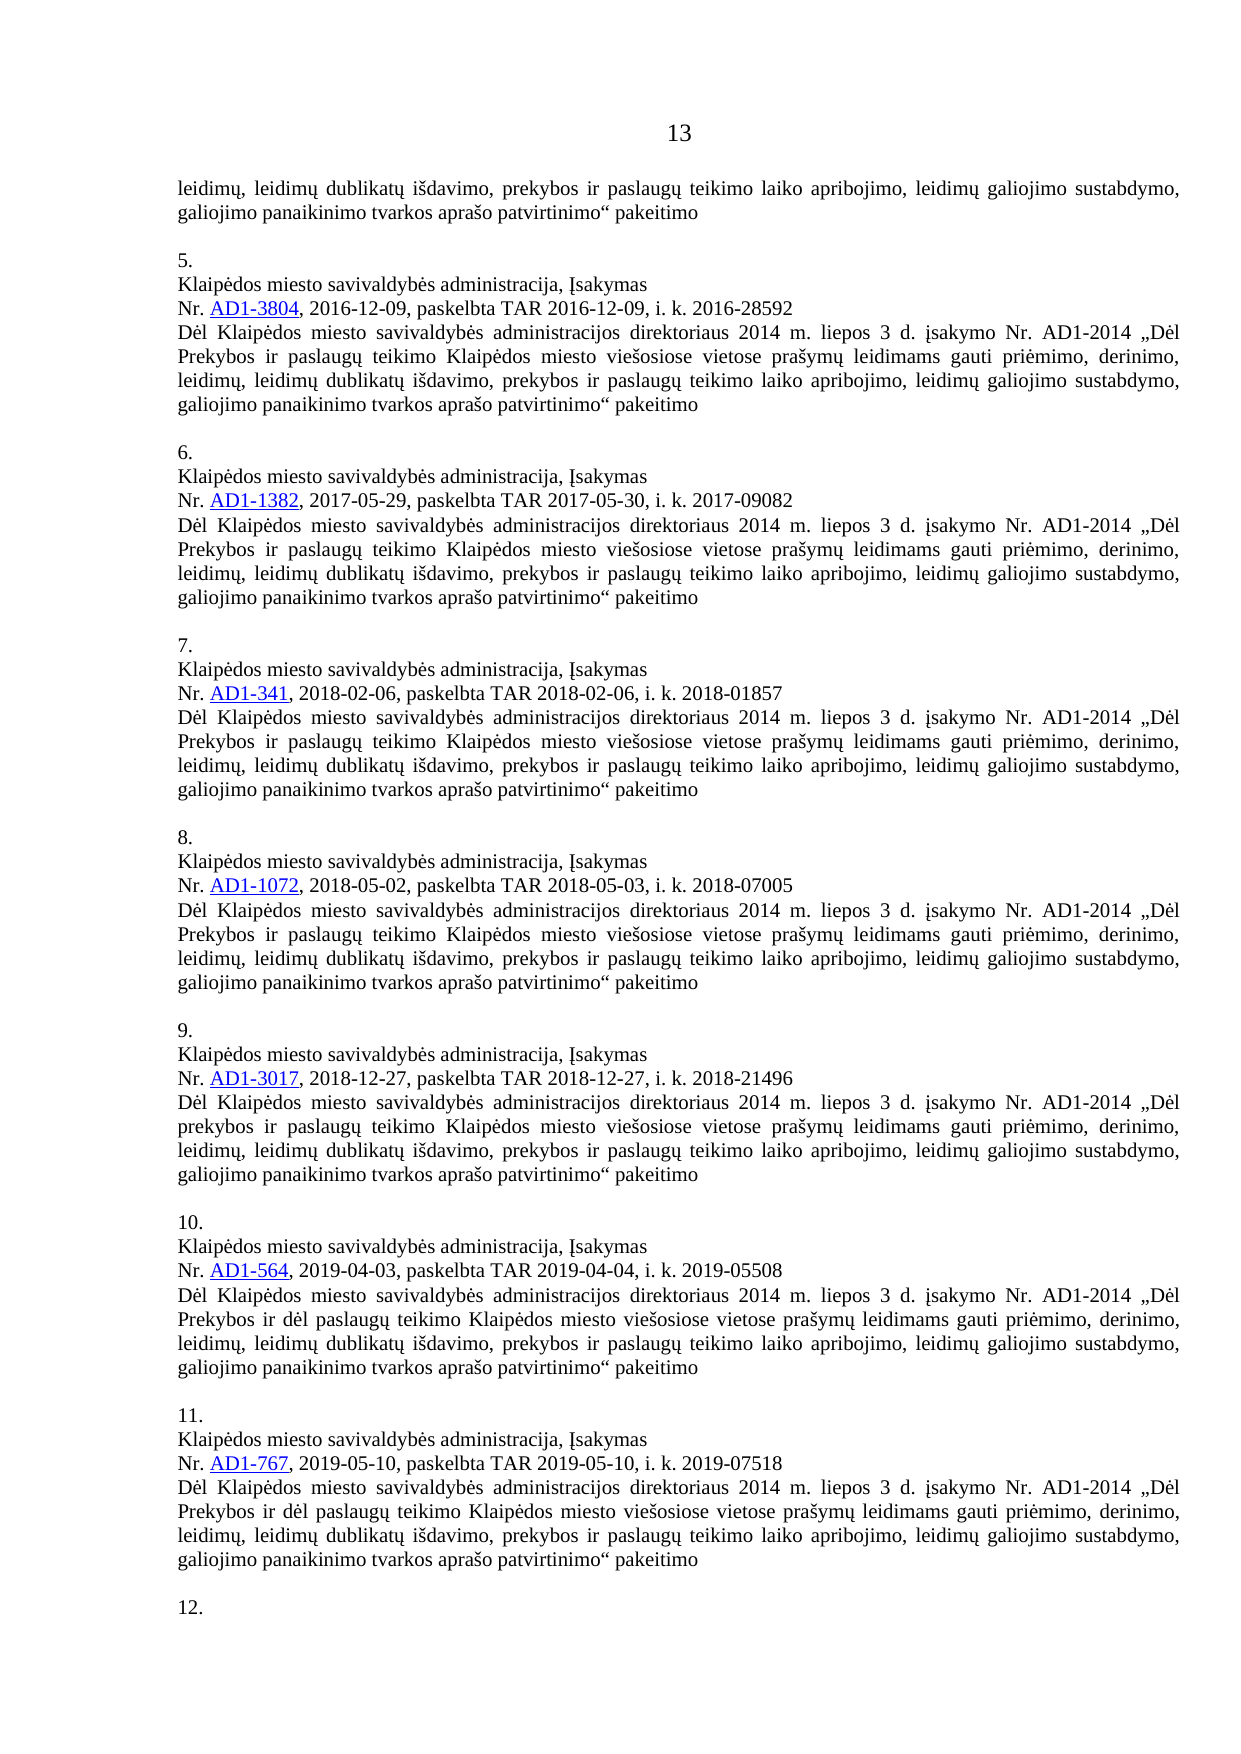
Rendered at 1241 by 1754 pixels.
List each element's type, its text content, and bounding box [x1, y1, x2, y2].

text Nr. AD1-341, 2018-02-06, paskelbta TAR 2018-02-06, i. k. 2018-01857 [177, 681, 1181, 705]
text Klaipėdos miesto savivaldybės administracija, Įsakymas [177, 657, 1181, 681]
text Dėl Klaipėdos miesto savivaldybės administracijos direktoriaus 2014 m. liepos 3 d. įsakymo Nr. AD1-2014 „Dėl Prekybos ir dėl paslaugų teikimo Klaipėdos miesto viešosiose vietose prašymų leidimams gauti priėmimo, derinimo, leidimų, leidimų dublikatų išdavimo, prekybos ir paslaugų teikimo laiko apribojimo, leidimų galiojimo sustabdymo, galiojimo panaikinimo tvarkos aprašo patvirtinimo“ pakeitimo [177, 1475, 1181, 1571]
text Nr. AD1-1072, 2018-05-02, paskelbta TAR 2018-05-03, i. k. 2018-07005 [177, 873, 1181, 897]
text 10. [177, 1210, 1181, 1234]
text Klaipėdos miesto savivaldybės administracija, Įsakymas [177, 1042, 1181, 1066]
text Dėl Klaipėdos miesto savivaldybės administracijos direktoriaus 2014 m. liepos 3 d. įsakymo Nr. AD1-2014 „Dėl prekybos ir paslaugų teikimo Klaipėdos miesto viešosiose vietose prašymų leidimams gauti priėmimo, derinimo, leidimų, leidimų dublikatų išdavimo, prekybos ir paslaugų teikimo laiko apribojimo, leidimų galiojimo sustabdymo, galiojimo panaikinimo tvarkos aprašo patvirtinimo“ pakeitimo [177, 1090, 1181, 1186]
text Dėl Klaipėdos miesto savivaldybės administracijos direktoriaus 2014 m. liepos 3 d. įsakymo Nr. AD1-2014 „Dėl Prekybos ir dėl paslaugų teikimo Klaipėdos miesto viešosiose vietose prašymų leidimams gauti priėmimo, derinimo, leidimų, leidimų dublikatų išdavimo, prekybos ir paslaugų teikimo laiko apribojimo, leidimų galiojimo sustabdymo, galiojimo panaikinimo tvarkos aprašo patvirtinimo“ pakeitimo [177, 1282, 1181, 1379]
text Klaipėdos miesto savivaldybės administracija, Įsakymas [177, 1427, 1181, 1451]
text Klaipėdos miesto savivaldybės administracija, Įsakymas [177, 1234, 1181, 1258]
text Nr. AD1-1382, 2017-05-29, paskelbta TAR 2017-05-30, i. k. 2017-09082 [177, 488, 1181, 512]
text Dėl Klaipėdos miesto savivaldybės administracijos direktoriaus 2014 m. liepos 3 d. įsakymo Nr. AD1-2014 „Dėl Prekybos ir paslaugų teikimo Klaipėdos miesto viešosiose vietose prašymų leidimams gauti priėmimo, derinimo, leidimų, leidimų dublikatų išdavimo, prekybos ir paslaugų teikimo laiko apribojimo, leidimų galiojimo sustabdymo, galiojimo panaikinimo tvarkos aprašo patvirtinimo“ pakeitimo [177, 897, 1181, 994]
text Nr. AD1-3017, 2018-12-27, paskelbta TAR 2018-12-27, i. k. 2018-21496 [177, 1066, 1181, 1090]
text Klaipėdos miesto savivaldybės administracija, Įsakymas [177, 272, 1181, 296]
text Dėl Klaipėdos miesto savivaldybės administracijos direktoriaus 2014 m. liepos 3 d. įsakymo Nr. AD1-2014 „Dėl Prekybos ir paslaugų teikimo Klaipėdos miesto viešosiose vietose prašymų leidimams gauti priėmimo, derinimo, leidimų, leidimų dublikatų išdavimo, prekybos ir paslaugų teikimo laiko apribojimo, leidimų galiojimo sustabdymo, galiojimo panaikinimo tvarkos aprašo patvirtinimo“ pakeitimo [177, 705, 1181, 801]
text Klaipėdos miesto savivaldybės administracija, Įsakymas [177, 849, 1181, 873]
text 6. [177, 440, 1181, 464]
text Nr. AD1-767, 2019-05-10, paskelbta TAR 2019-05-10, i. k. 2019-07518 [177, 1451, 1181, 1475]
text 9. [177, 1018, 1181, 1042]
text 8. [177, 825, 1181, 849]
text Klaipėdos miesto savivaldybės administracija, Įsakymas [177, 464, 1181, 488]
text leidimų, leidimų dublikatų išdavimo, prekybos ir paslaugų teikimo laiko apribojimo, leidimų galiojimo sustabdymo, galiojimo panaikinimo tvarkos aprašo patvirtinimo“ pakeitimo [177, 176, 1181, 224]
text 12. [177, 1595, 1181, 1619]
text 5. [177, 248, 1181, 272]
text 7. [177, 633, 1181, 657]
text Nr. AD1-564, 2019-04-03, paskelbta TAR 2019-04-04, i. k. 2019-05508 [177, 1258, 1181, 1282]
text Dėl Klaipėdos miesto savivaldybės administracijos direktoriaus 2014 m. liepos 3 d. įsakymo Nr. AD1-2014 „Dėl Prekybos ir paslaugų teikimo Klaipėdos miesto viešosiose vietose prašymų leidimams gauti priėmimo, derinimo, leidimų, leidimų dublikatų išdavimo, prekybos ir paslaugų teikimo laiko apribojimo, leidimų galiojimo sustabdymo, galiojimo panaikinimo tvarkos aprašo patvirtinimo“ pakeitimo [177, 320, 1181, 416]
text Dėl Klaipėdos miesto savivaldybės administracijos direktoriaus 2014 m. liepos 3 d. įsakymo Nr. AD1-2014 „Dėl Prekybos ir paslaugų teikimo Klaipėdos miesto viešosiose vietose prašymų leidimams gauti priėmimo, derinimo, leidimų, leidimų dublikatų išdavimo, prekybos ir paslaugų teikimo laiko apribojimo, leidimų galiojimo sustabdymo, galiojimo panaikinimo tvarkos aprašo patvirtinimo“ pakeitimo [177, 512, 1181, 609]
text 11. [177, 1403, 1181, 1427]
text Nr. AD1-3804, 2016-12-09, paskelbta TAR 2016-12-09, i. k. 2016-28592 [177, 296, 1181, 320]
